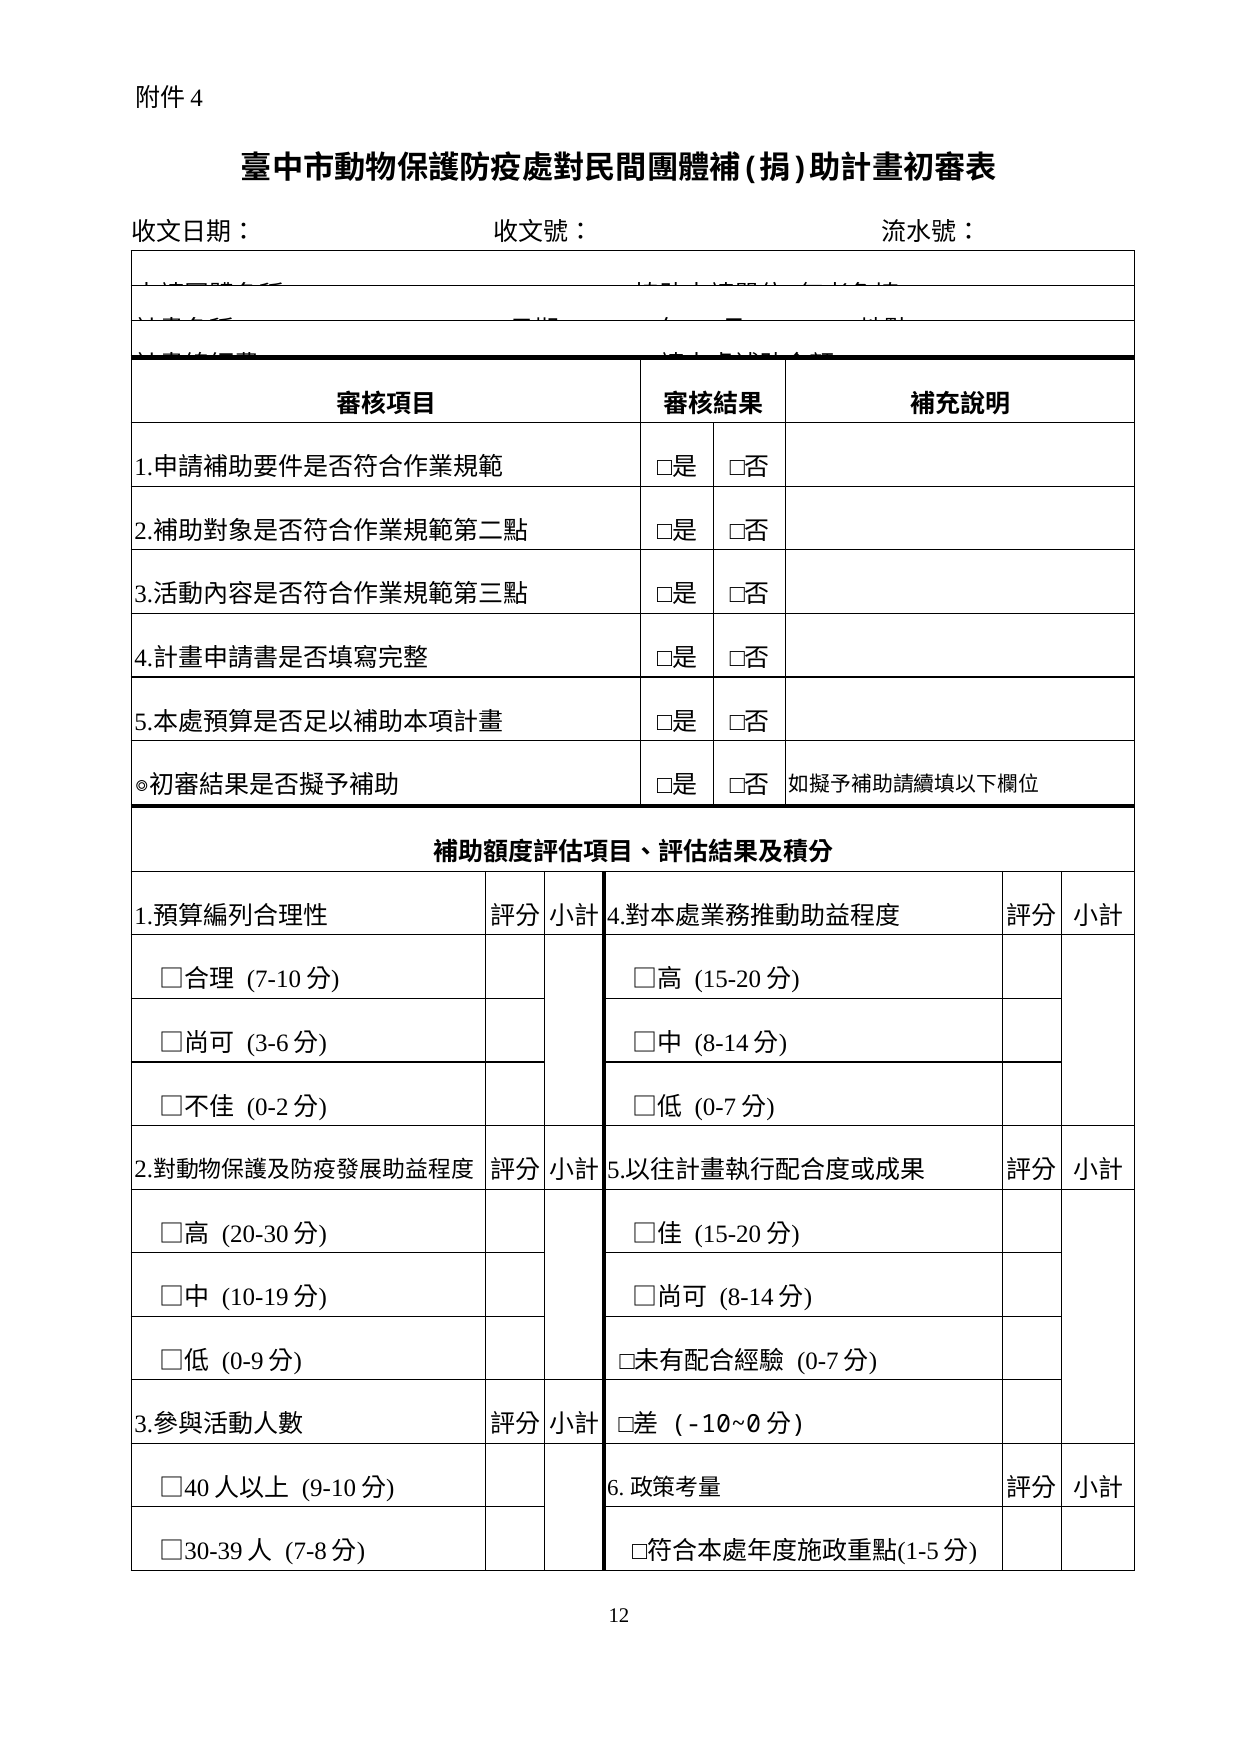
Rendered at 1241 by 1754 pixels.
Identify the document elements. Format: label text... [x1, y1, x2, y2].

table_cell 評分 [486, 872, 544, 934]
table_cell 2.補助對象是否符合作業規範第二點 [132, 487, 640, 549]
table_cell [1003, 1190, 1061, 1252]
table_cell [1003, 1507, 1061, 1570]
table_cell 評分 [1003, 872, 1061, 934]
table_cell [486, 1253, 544, 1316]
table_cell 4.計畫申請書是否填寫完整 [132, 614, 640, 676]
table_cell □低 (0-7分) [606, 1063, 1002, 1125]
table_cell □中 (8-14分) [606, 999, 1002, 1061]
table_cell 小計 [1062, 1126, 1134, 1188]
text 收文日期： 收文號： 流水號： [131, 188, 1158, 250]
text 附件4 [135, 77, 255, 113]
table_cell 補助額度評估項目、評估結果及積分 [132, 808, 1134, 871]
table_cell [486, 1190, 544, 1252]
table_cell [1003, 1253, 1061, 1316]
table_cell [486, 1444, 544, 1506]
table_cell 5.本處預算是否足以補助本項計畫 [132, 678, 640, 740]
table_cell 評分 [1003, 1444, 1061, 1506]
table_cell [1003, 935, 1061, 998]
table_cell □差 (-10~0分) [606, 1380, 1002, 1443]
table_cell □低 (0-9分) [132, 1317, 485, 1379]
text 臺中市動物保護防疫處對民間團體補(捐)助計畫初審表 [131, 144, 1106, 188]
table_cell □40人以上 (9-10分) [132, 1444, 485, 1506]
table_cell 6. 政策考量 [606, 1444, 1002, 1506]
table_cell 小計 [545, 872, 602, 934]
table_cell 評分 [486, 1380, 544, 1443]
table_cell 小計 [545, 1380, 602, 1443]
table_cell [545, 1190, 602, 1379]
table_cell [786, 423, 1134, 486]
table_cell [786, 678, 1134, 740]
table_cell □合理 (7-10分) [132, 935, 485, 998]
table_cell [545, 935, 602, 1125]
table_cell 如擬予補助請續填以下欄位 [786, 741, 1134, 803]
table_cell □否 [714, 678, 785, 740]
table_cell [1062, 1507, 1134, 1570]
table_cell □未有配合經驗 (0-7分) [606, 1317, 1002, 1379]
table_cell [1003, 1063, 1061, 1125]
table_cell □符合本處年度施政重點(1-5分) [606, 1507, 1002, 1570]
table_cell 5.以往計畫執行配合度或成果 [606, 1126, 1002, 1188]
table_cell 評分 [486, 1126, 544, 1188]
table_cell □尚可 (3-6分) [132, 999, 485, 1061]
table_cell 計畫總經費： 請本處補助金額： [132, 321, 1134, 355]
table_cell □否 [714, 487, 785, 549]
table_cell □中 (10-19分) [132, 1253, 485, 1316]
table_cell □佳 (15-20分) [606, 1190, 1002, 1252]
table_cell □是 [641, 614, 713, 676]
table_cell □高 (20-30分) [132, 1190, 485, 1252]
table_cell □是 [641, 741, 713, 803]
table_cell [486, 999, 544, 1061]
table_cell 4.對本處業務推動助益程度 [606, 872, 1002, 934]
table_cell [786, 550, 1134, 613]
table_cell □不佳 (0-2分) [132, 1063, 485, 1125]
table_cell 審核結果 [641, 360, 785, 422]
table_cell □否 [714, 741, 785, 803]
table_cell □是 [641, 678, 713, 740]
table_cell [486, 1507, 544, 1570]
text [120, 70, 270, 126]
table_cell 審核項目 [132, 360, 640, 422]
table_cell 2.對動物保護及防疫發展助益程度 [132, 1126, 485, 1188]
table_cell □否 [714, 423, 785, 486]
table_cell [1062, 1190, 1134, 1443]
table_cell □是 [641, 550, 713, 613]
table_cell 1.申請補助要件是否符合作業規範 [132, 423, 640, 486]
table_cell 小計 [1062, 1444, 1134, 1506]
table_cell 1.預算編列合理性 [132, 872, 485, 934]
table_header 申請團體名稱： 協助申請單位(無者免填)： [132, 251, 1134, 285]
table_cell 小計 [1062, 872, 1134, 934]
table_cell 計畫名稱： 日期： 年 月 地點： [132, 286, 1134, 320]
table_cell [545, 1444, 602, 1570]
table_cell 評分 [1003, 1126, 1061, 1188]
table_cell □尚可 (8-14分) [606, 1253, 1002, 1316]
table_cell □否 [714, 614, 785, 676]
table_cell [486, 1063, 544, 1125]
table_cell [486, 935, 544, 998]
table_cell □否 [714, 550, 785, 613]
table_cell [786, 614, 1134, 676]
table_cell [1062, 935, 1134, 1125]
table_cell 補充說明 [786, 360, 1134, 422]
table_cell 3.活動內容是否符合作業規範第三點 [132, 550, 640, 613]
table_cell ◎初審結果是否擬予補助 [132, 741, 640, 803]
table_cell □是 [641, 423, 713, 486]
table_cell □是 [641, 487, 713, 549]
table_cell [486, 1317, 544, 1379]
table_cell 3.參與活動人數 [132, 1380, 485, 1443]
table_cell [1003, 999, 1061, 1061]
table_cell [1003, 1317, 1061, 1379]
table_cell □高 (15-20分) [606, 935, 1002, 998]
table_cell □30-39人 (7-8分) [132, 1507, 485, 1570]
table_cell [786, 487, 1134, 549]
table_cell [1003, 1380, 1061, 1443]
table_cell 小計 [545, 1126, 602, 1188]
